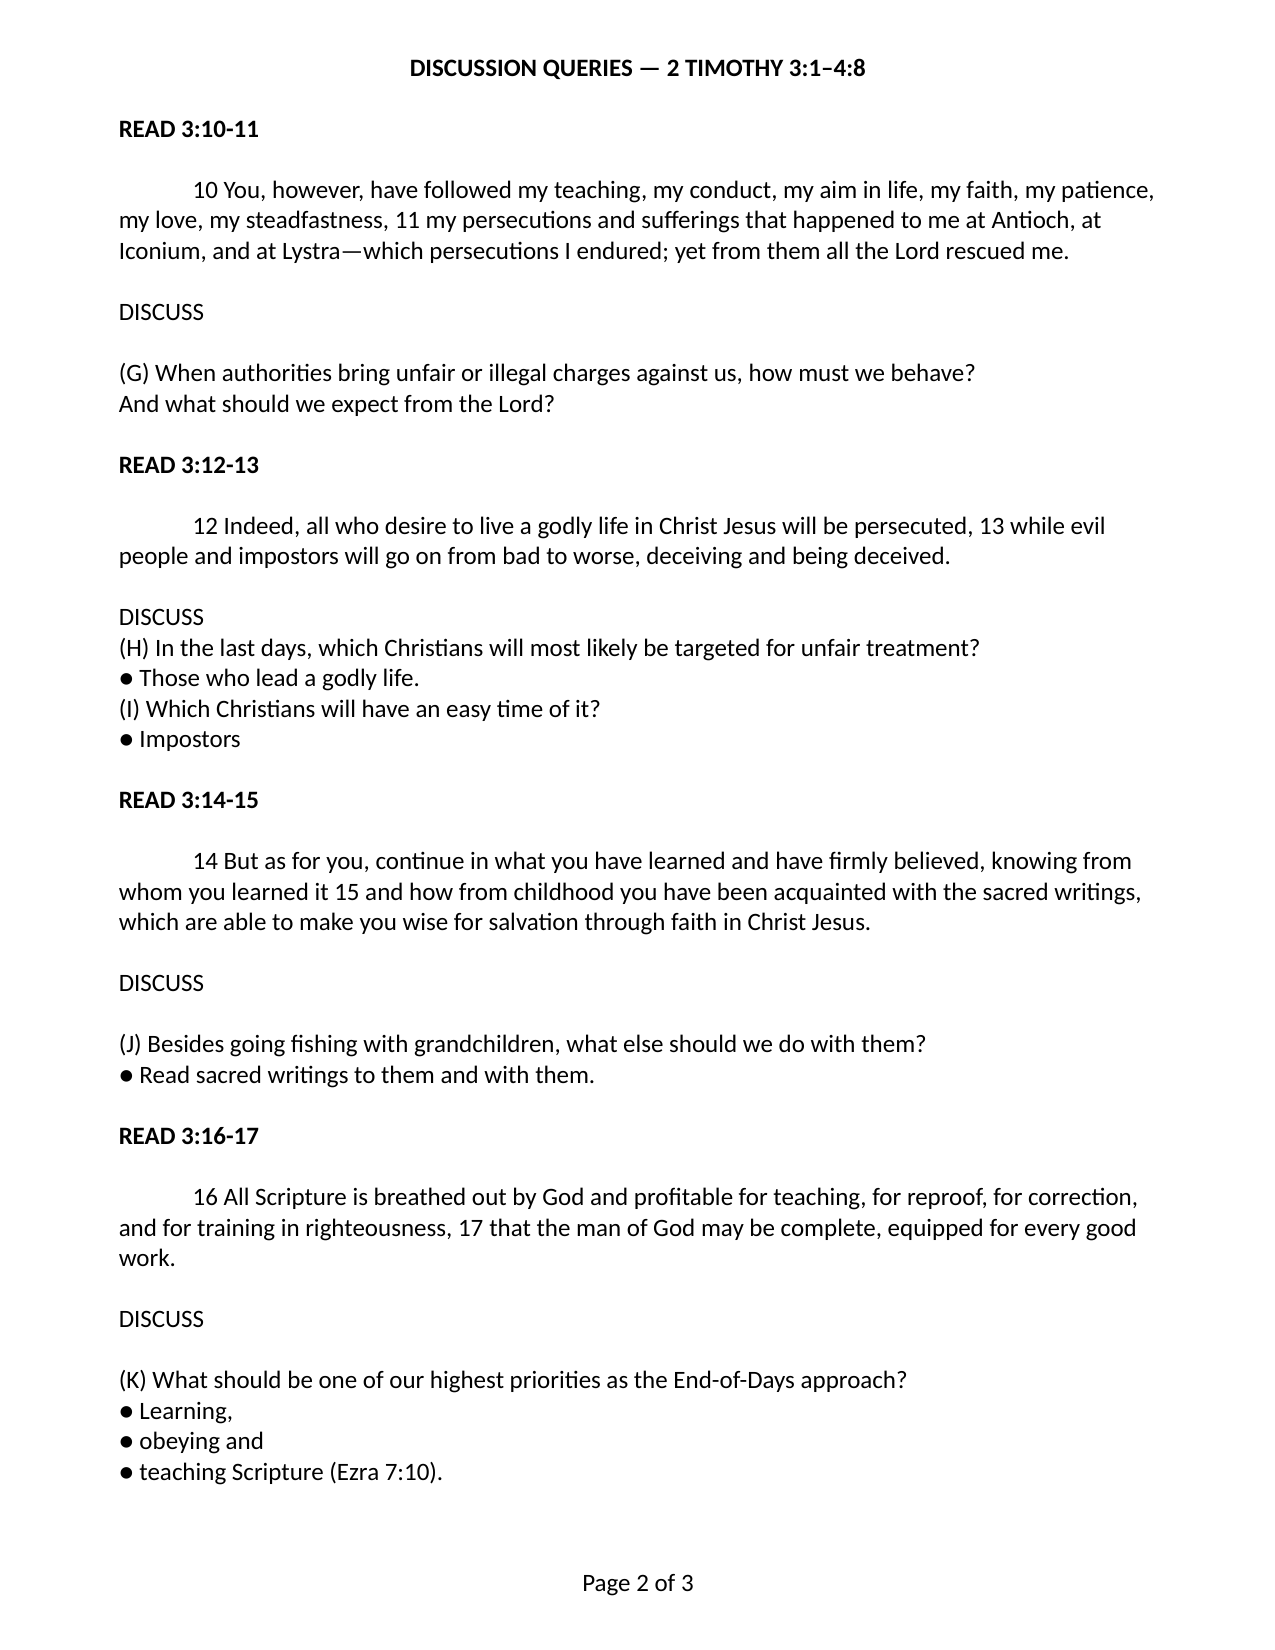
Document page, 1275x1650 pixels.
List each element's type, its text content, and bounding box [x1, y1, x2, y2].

text (K) What should be one of our highest priorities as the End-of-Days approach? [118, 1364, 1157, 1395]
text 14 But as for you, continue in what you have learned and have firmly believed, knowing from whom you learned it 15 and how from childhood you have been acquainted with the sacred writings, which are able to make you wise for salvation through faith in Christ Jesus. [118, 846, 1157, 937]
text 16 All Scripture is breathed out by God and profitable for teaching, for reproof, for correction, and for training in righteousness, 17 that the man of God may be complete, equipped for every good work. [118, 1181, 1157, 1273]
text ● Impostors [118, 723, 1157, 754]
text 10 You, however, have followed my teaching, my conduct, my aim in life, my faith, my patience, my love, my steadfastness, 11 my persecutions and sufferings that happened to me at Antioch, at Iconium, and at Lystra—which persecutions I endured; yet from them all the Lord rescued me. [118, 174, 1157, 266]
text ● teaching Scripture (Ezra 7:10). [118, 1456, 1157, 1486]
text (H) In the last days, which Christians will most likely be targeted for unfair treatment? [118, 632, 1157, 662]
text ● Read sacred writings to them and with them. [118, 1059, 1157, 1090]
text ● Learning, [118, 1395, 1157, 1425]
text And what should we expect from the Lord? [118, 388, 1157, 418]
text READ 3:10-11 [118, 113, 1157, 143]
text DISCUSS [118, 1303, 1157, 1334]
text DISCUSS [118, 968, 1157, 998]
text ● obeying and [118, 1425, 1157, 1456]
text DISCUSS [118, 601, 1157, 632]
text READ 3:16-17 [118, 1120, 1157, 1151]
text (I) Which Christians will have an easy time of it? [118, 693, 1157, 723]
text (J) Besides going fishing with grandchildren, what else should we do with them? [118, 1029, 1157, 1059]
text READ 3:12-13 [118, 449, 1157, 479]
text 12 Indeed, all who desire to live a godly life in Christ Jesus will be persecuted, 13 while evil people and impostors will go on from bad to worse, deceiving and being deceived. [118, 510, 1157, 571]
text (G) When authorities bring unfair or illegal charges against us, how must we behave? [118, 357, 1157, 388]
text ● Those who lead a godly life. [118, 662, 1157, 693]
text READ 3:14-15 [118, 784, 1157, 815]
text DISCUSS [118, 296, 1157, 327]
